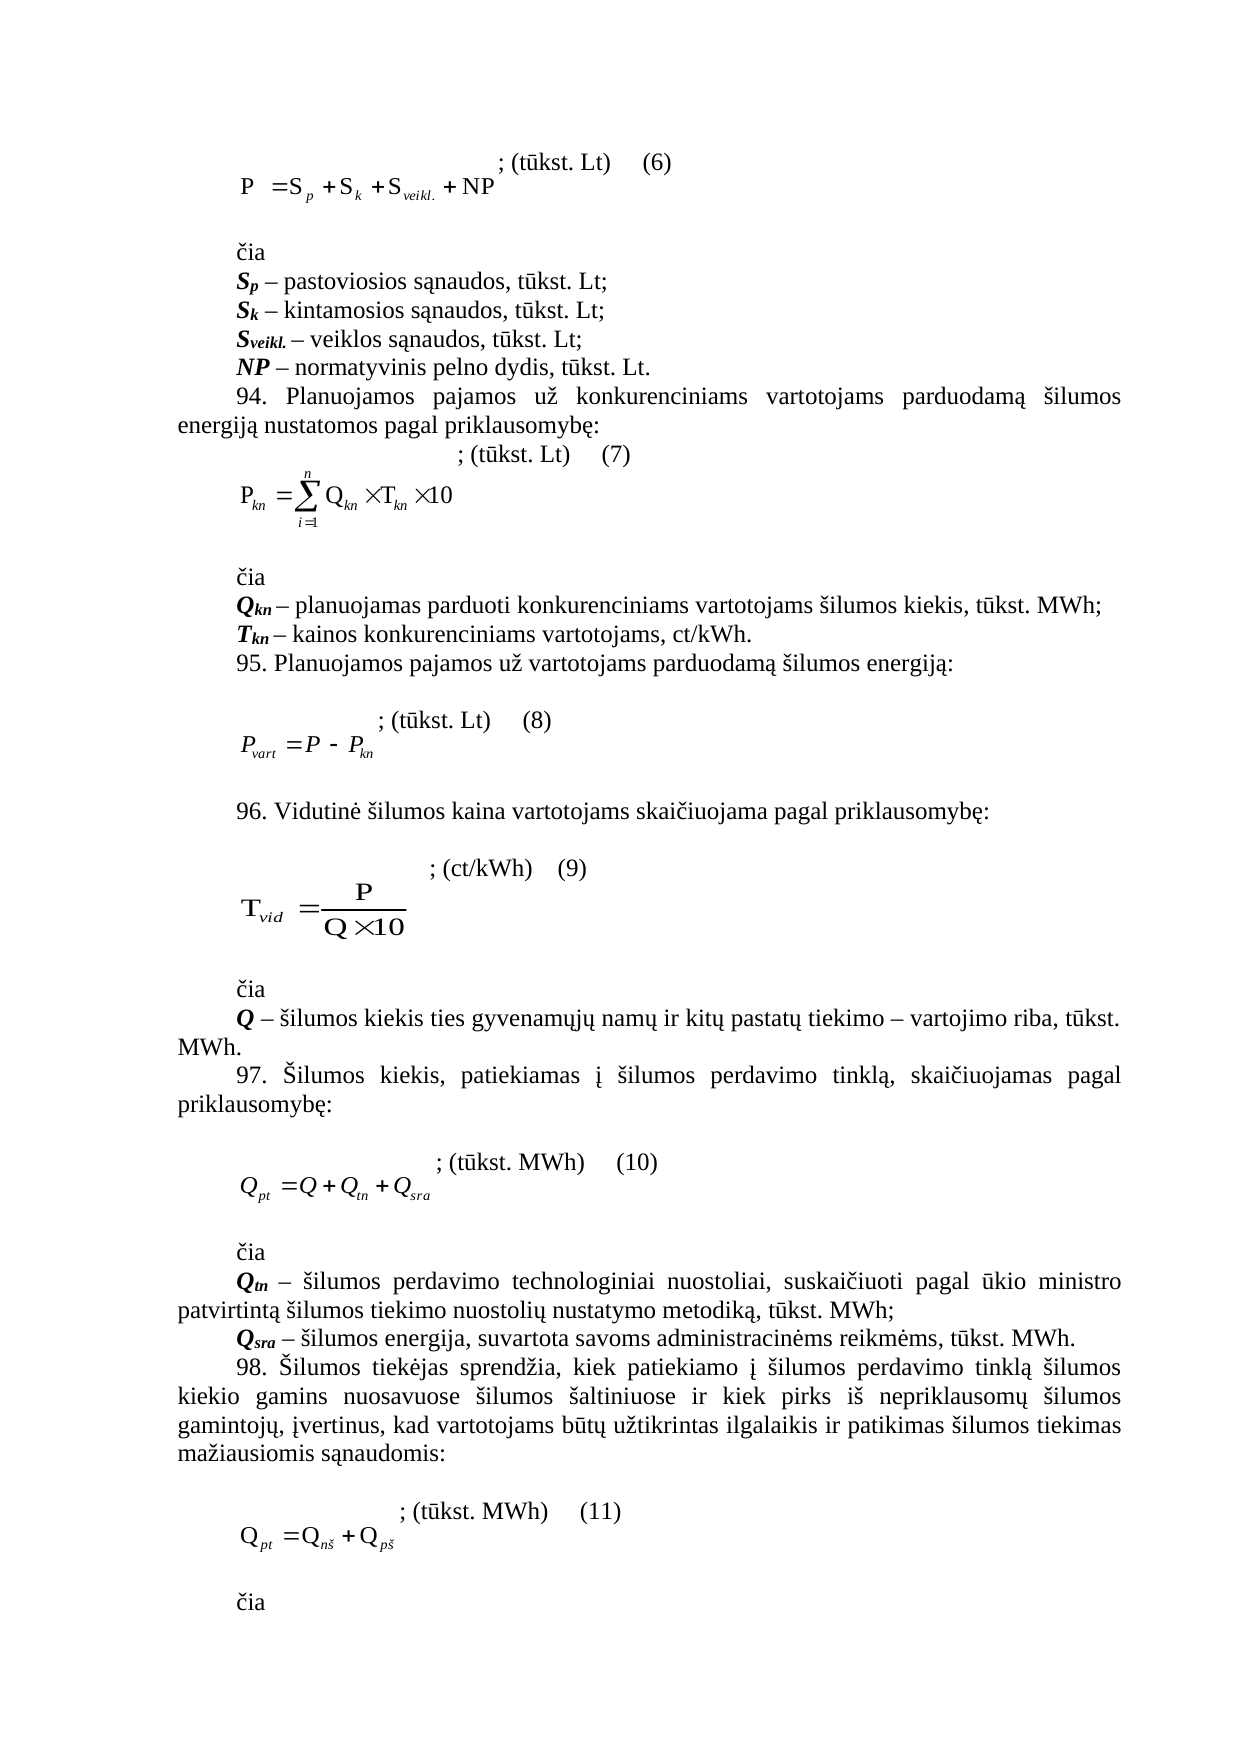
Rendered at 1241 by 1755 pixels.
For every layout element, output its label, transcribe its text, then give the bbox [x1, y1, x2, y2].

text ; (tūkst. Lt) (8) [177, 705, 1122, 767]
text Sp – pastoviosios sąnaudos, tūkst. Lt; [177, 266, 1122, 295]
text ; (tūkst. MWh) (11) [177, 1496, 1122, 1558]
text Tkn – kainos konkurenciniams vartotojams, ct/kWh. [177, 619, 1122, 648]
text 95. Planuojamos pajamos už vartotojams parduodamą šilumos energiją: [177, 648, 1122, 677]
text 97. Šilumos kiekis, patiekiamas į šilumos perdavimo tinklą, skaičiuojamas pagal priklausomybę: [177, 1060, 1122, 1118]
text Qkn – planuojamas parduoti konkurenciniams vartotojams šilumos kiekis, tūkst. MWh; [177, 590, 1122, 619]
text čia [177, 237, 1122, 266]
text ; (tūkst. Lt) (7) [177, 439, 1122, 533]
text čia [177, 974, 1122, 1003]
text 94. Planuojamos pajamos už konkurenciniams vartotojams parduodamą šilumos energiją nustatomos pagal priklausomybę: [177, 381, 1122, 439]
text Q – šilumos kiekis ties gyvenamųjų namų ir kitų pastatų tiekimo – vartojimo riba, tūkst. MWh. [177, 1003, 1122, 1060]
text čia [177, 1237, 1122, 1266]
text Sk – kintamosios sąnaudos, tūkst. Lt; [177, 295, 1122, 324]
text ; (tūkst. Lt) (6) [177, 147, 1122, 209]
text Qsra – šilumos energija, suvartota savoms administracinėms reikmėms, tūkst. MWh. [177, 1323, 1122, 1352]
text Qtn – šilumos perdavimo technologiniai nuostoliai, suskaičiuoti pagal ūkio ministro patvirtintą šilumos tiekimo nuostolių nustatymo metodiką, tūkst. MWh; [177, 1266, 1122, 1323]
text čia [177, 562, 1122, 590]
text NP – normatyvinis pelno dydis, tūkst. Lt. [177, 352, 1122, 381]
text ; (ct/kWh) (9) [177, 853, 1122, 945]
text Sveikl. – veiklos sąnaudos, tūkst. Lt; [177, 324, 1122, 352]
text ; (tūkst. MWh) (10) [177, 1147, 1122, 1208]
text 96. Vidutinė šilumos kaina vartotojams skaičiuojama pagal priklausomybę: [177, 796, 1122, 825]
text 98. Šilumos tiekėjas sprendžia, kiek patiekiamo į šilumos perdavimo tinklą šilumos kiekio gamins nuosavuose šilumos šaltiniuose ir kiek pirks iš nepriklausomų šilumos gamintojų, įvertinus, kad vartotojams būtų užtikrintas ilgalaikis ir patikimas šilumos tiekimas mažiausiomis sąnaudomis: [177, 1352, 1122, 1467]
text čia [177, 1587, 1122, 1615]
